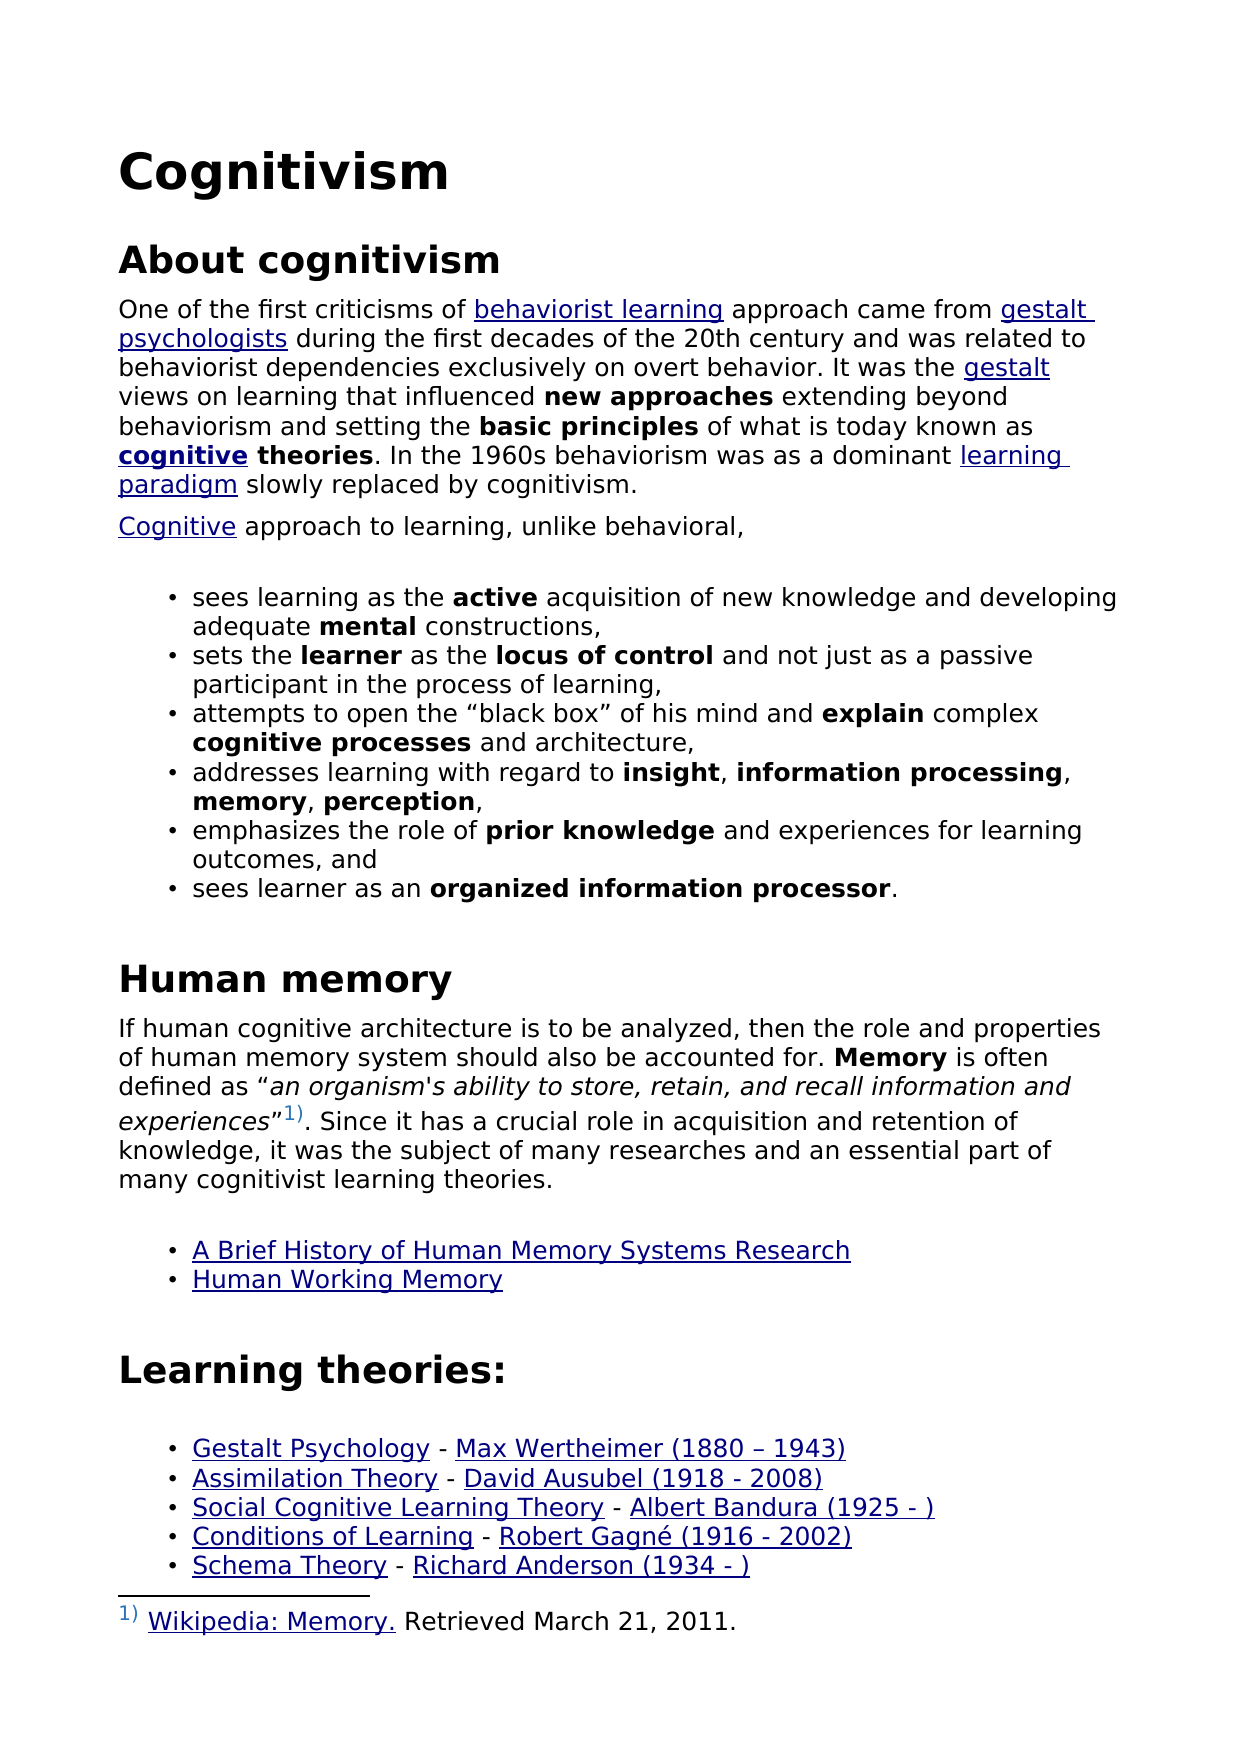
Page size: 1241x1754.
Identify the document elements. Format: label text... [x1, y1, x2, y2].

list addresses learning with regard to insight, information processing, memory, perception, [177, 758, 1122, 816]
subtitle Learning theories: [118, 1349, 1122, 1393]
list A Brief History of Human Memory Systems Research [177, 1236, 1122, 1265]
text Cognitive approach to learning, unlike behavioral, [118, 512, 1122, 541]
text Wikipedia: Memory. Retrieved March 21, 2011. [118, 1602, 1122, 1636]
list Schema Theory - Richard Anderson (1934 - ) [177, 1551, 1122, 1580]
text One of the first criticisms of behaviorist learning approach came from gestalt psychologists during the first decades of the 20th century and was related to behaviorist dependencies exclusively on overt behavior. It was the gestalt views on learning that influenced new approaches extending beyond behaviorism and setting the basic principles of what is today known as cognitive theories. In the 1960s behaviorism was as a dominant learning paradigm slowly replaced by cognitivism. [118, 295, 1122, 499]
subtitle About cognitivism [118, 239, 1122, 282]
list emphasizes the role of prior knowledge and experiences for learning outcomes, and [177, 816, 1122, 874]
list Social Cognitive Learning Theory - Albert Bandura (1925 - ) [177, 1493, 1122, 1522]
list Assimilation Theory - David Ausubel (1918 - 2008) [177, 1464, 1122, 1493]
list Human Working Memory [177, 1265, 1122, 1294]
list sees learning as the active acquisition of new knowledge and developing adequate mental constructions, [177, 583, 1122, 641]
subtitle Human memory [118, 958, 1122, 1002]
list attempts to open the “black box” of his mind and explain complex cognitive processes and architecture, [177, 699, 1122, 758]
list sets the learner as the locus of control and not just as a passive participant in the process of learning, [177, 641, 1122, 699]
list Conditions of Learning - Robert Gagné (1916 - 2002) [177, 1522, 1122, 1551]
list Gestalt Psychology - Max Wertheimer (1880 – 1943) [177, 1434, 1122, 1464]
text If human cognitive architecture is to be analyzed, then the role and properties of human memory system should also be accounted for. Memory is often defined as “an organism's ability to store, retain, and recall information and experiences”. Since it has a crucial role in acquisition and retention of knowledge, it was the subject of many researches and an essential part of many cognitivist learning theories. [118, 1014, 1122, 1194]
list sees learner as an organized information processor. [177, 874, 1122, 904]
subtitle Cognitivism [118, 143, 1122, 201]
